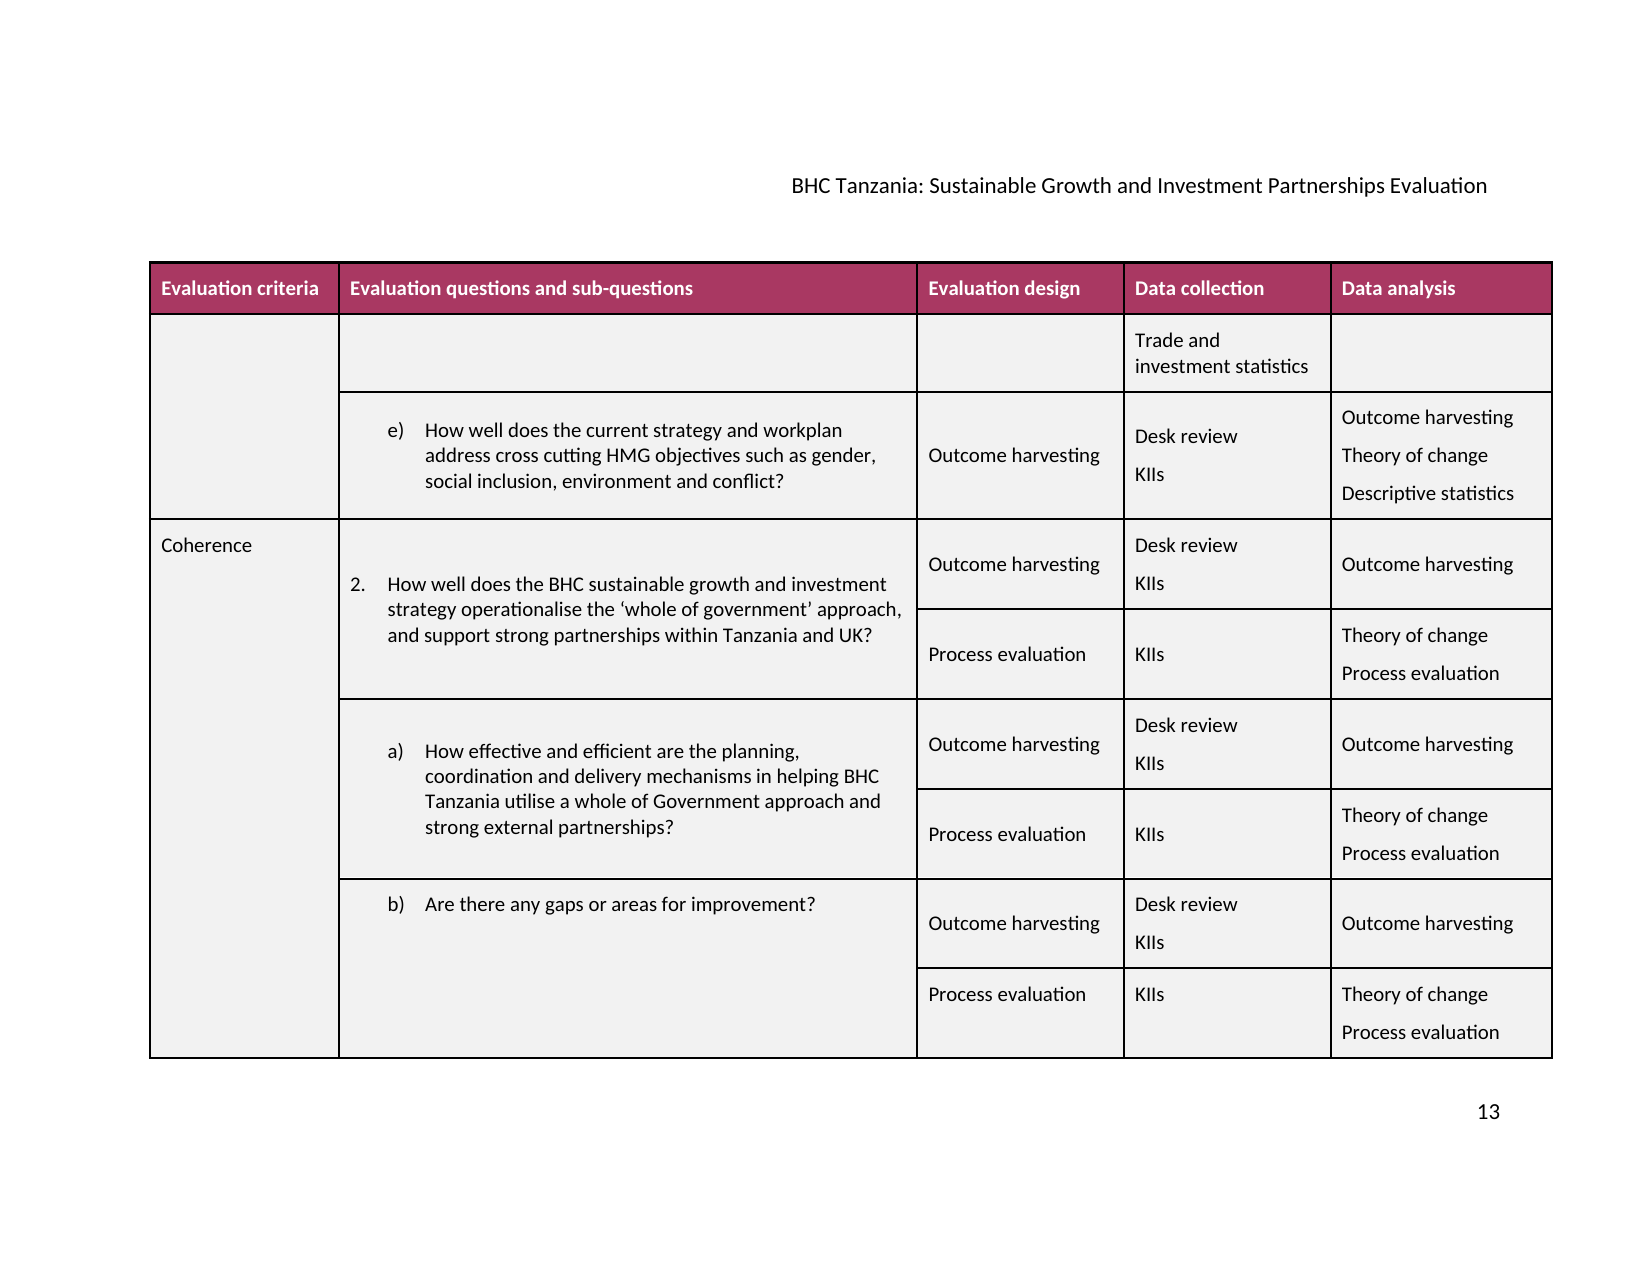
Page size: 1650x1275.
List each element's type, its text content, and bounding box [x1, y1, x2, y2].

table_cell Outcome harvesting Theory of change Descriptive statistics [1332, 393, 1551, 518]
table_cell [340, 315, 916, 391]
table_header Evaluation design [918, 264, 1123, 313]
table_header Data analysis [1332, 264, 1551, 313]
table_cell Process evaluation [918, 969, 1123, 1057]
table_cell Theory of change Process evaluation [1332, 610, 1551, 698]
table_cell Outcome harvesting [1332, 700, 1551, 788]
table_cell Outcome harvesting [918, 393, 1123, 518]
table_cell [918, 315, 1123, 391]
table_header Evaluation questions and sub-questions [340, 264, 916, 313]
table_cell Outcome harvesting [1332, 880, 1551, 967]
table_cell Theory of change Process evaluation [1332, 790, 1551, 877]
table_cell Desk review KIIs [1125, 700, 1330, 788]
table_cell How well does the current strategy and workplan address cross cutting HMG objectives such as gender, social inclusion, environment and conflict? [340, 393, 916, 518]
table_cell Process evaluation [918, 610, 1123, 698]
table_cell How well does the BHC sustainable growth and investment strategy operationalise the ‘whole of government’ approach, and support strong partnerships within Tanzania and UK? [340, 520, 916, 698]
table_cell Outcome harvesting [918, 700, 1123, 788]
table_cell Coherence [151, 520, 338, 1057]
table_cell Outcome harvesting [1332, 520, 1551, 608]
table_cell KIIs [1125, 969, 1330, 1057]
table_cell How effective and efficient are the planning, coordination and delivery mechanisms in helping BHC Tanzania utilise a whole of Government approach and strong external partnerships? [340, 700, 916, 877]
table_cell [1332, 315, 1551, 391]
table_cell Desk review KIIs [1125, 880, 1330, 967]
table_cell Trade and investment statistics [1125, 315, 1330, 391]
table_cell Process evaluation [918, 790, 1123, 877]
table_cell Outcome harvesting [918, 520, 1123, 608]
table_cell Desk review KIIs [1125, 520, 1330, 608]
table_cell Theory of change Process evaluation [1332, 969, 1551, 1057]
table_cell KIIs [1125, 610, 1330, 698]
table_header Data collection [1125, 264, 1330, 313]
table_cell KIIs [1125, 790, 1330, 877]
table_cell Desk review KIIs [1125, 393, 1330, 518]
table_cell Are there any gaps or areas for improvement? [340, 880, 916, 1057]
table_cell Outcome harvesting [918, 880, 1123, 967]
table_cell [151, 315, 338, 518]
table_header Evaluation criteria [151, 264, 338, 313]
